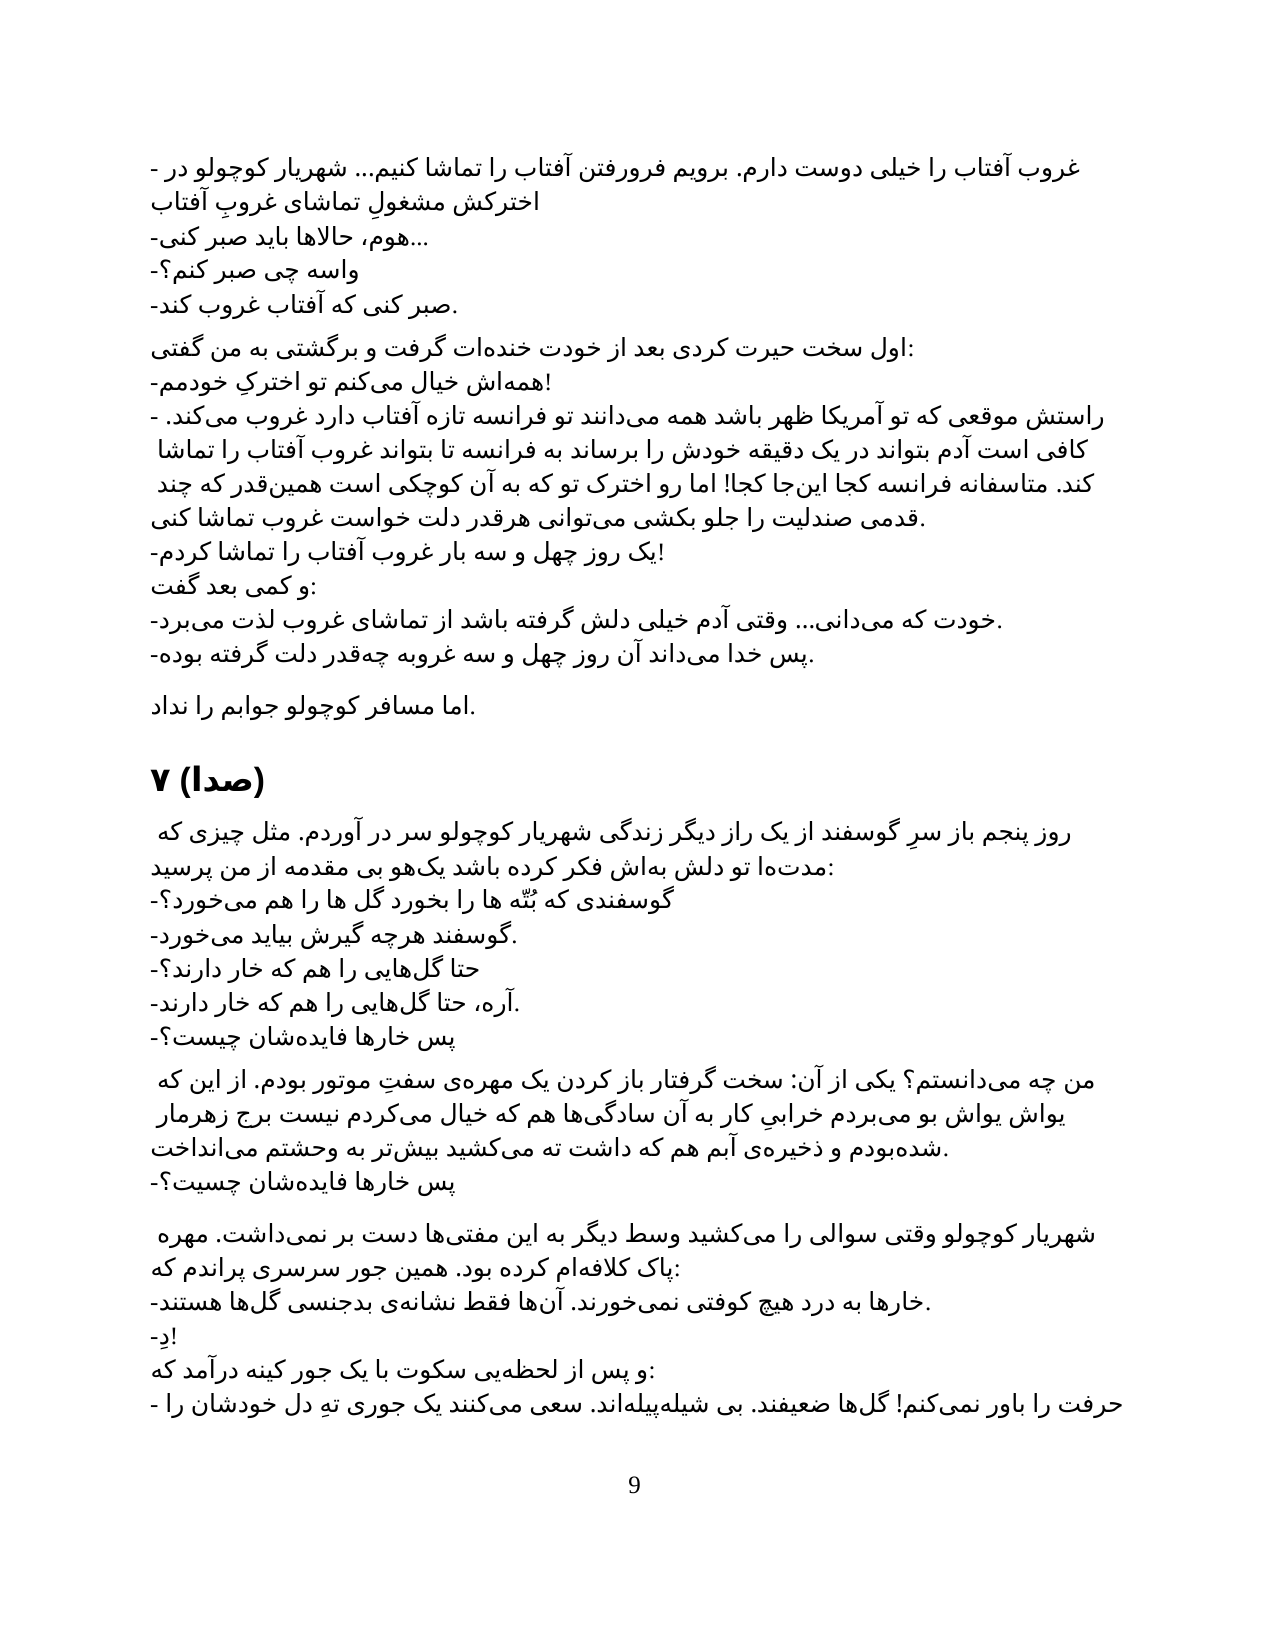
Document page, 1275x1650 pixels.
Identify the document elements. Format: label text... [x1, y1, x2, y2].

subtitle ۷ (صدا) [150, 756, 1125, 802]
text آخ، شهریار کوچولو! این جوری بود که من کَم کَمَک از زندگیِ محدود و دل‌گیر تو سر درآوردم. تا مدت‌ها تنها سرگرمیِ تو تماشای زیباییِ غروب آفتاب بوده. به این نکته‌ی تازه صبح روز چهارم بود که پی بردم؛ یعنی وقتی که به من گفتی: -غروب آفتاب را خیلی دوست دارم. برویم فرورفتن آفتاب را تماشا کنیم... شهریار کوچولو در اخترکش مشغولِ تماشای غروبِ آفتاب -هوم، حالاها باید صبر کنی... -واسه چی صبر کنم؟ -صبر کنی که آفتاب غروب کند. [150, 150, 1125, 320]
text من چه می‌دانستم؟ یکی از آن: سخت گرفتار باز کردن یک مهره‌ی سفتِ موتور بودم. از این که یواش یواش بو می‌بردم خرابیِ کار به آن سادگی‌ها هم که خیال می‌کردم نیست برج زهرمار شده‌بودم و ذخیره‌ی آبم هم که داشت ته می‌کشید بیش‌تر به وحشتم می‌انداخت. -پس خارها فایده‌شان چسیت؟ [150, 1061, 1125, 1198]
text روز پنجم باز سرِ گوسفند از یک راز دیگر زندگی شهریار کوچولو سر در آوردم. مثل چیزی که مدت‌ه‌ا تو دلش به‌اش فکر کرده باشد یک‌هو بی مقدمه از من پرسید: -گوسفندی که بُتّه ها را بخورد گل ها را هم می‌خورد؟ -گوسفند هرچه گیرش بیاید می‌خورد. -حتا گل‌هایی را هم که خار دارند؟ -آره، حتا گل‌هایی را هم که خار دارند. -پس خارها فایده‌شان چیست؟ [150, 814, 1125, 1052]
text اما مسافر کوچولو جوابم را نداد. [150, 688, 1125, 722]
text اول سخت حیرت کردی بعد از خودت خنده‌ات گرفت و برگشتی به من گفتی: -همه‌اش خیال می‌کنم تو اخترکِ خودمم! -راستش موقعی که تو آمریکا ظهر باشد همه می‌دانند تو فرانسه تازه آفتاب دارد غروب می‌کند. کافی است آدم بتواند در یک دقیقه خودش را برساند به فرانسه تا بتواند غروب آفتاب را تماشا کند. متاسفانه فرانسه کجا این‌جا کجا! اما رو اخترک تو که به آن کوچکی است همین‌قدر که چند قدمی صندلیت را جلو بکشی می‌توانی هرقدر دلت خواست غروب تماشا کنی. -یک روز چهل و سه بار غروب آفتاب را تماشا کردم! و کمی بعد گفت: -خودت که می‌دانی... وقتی آدم خیلی دلش گرفته باشد از تماشای غروب لذت می‌برد. -پس خدا می‌داند آن روز چهل و سه غروبه چه‌قدر دلت گرفته بوده. [150, 329, 1125, 670]
text شهریار کوچولو وقتی سوالی را می‌کشید وسط دیگر به این مفتی‌ها دست بر نمی‌داشت. مهره پاک کلافه‌ام کرده بود. همین جور سرسری پراندم که: -خارها به درد هیچ کوفتی نمی‌خورند. آن‌ها فقط نشانه‌ی بدجنسی گل‌ها هستند. -دِ! و پس از لحظه‌یی سکوت با یک جور کینه درآمد که: -حرفت را باور نمی‌کنم! گل‌ها ضعیفند. بی شیله‌پیله‌اند. سعی می‌کنند یک جوری تهِ دل خودشان را قرص کنند. این است که خیال می‌کنند با آن خارها چیزِ ترسناکِ وحشت‌آوری می‌شوند... [150, 1216, 1125, 1420]
